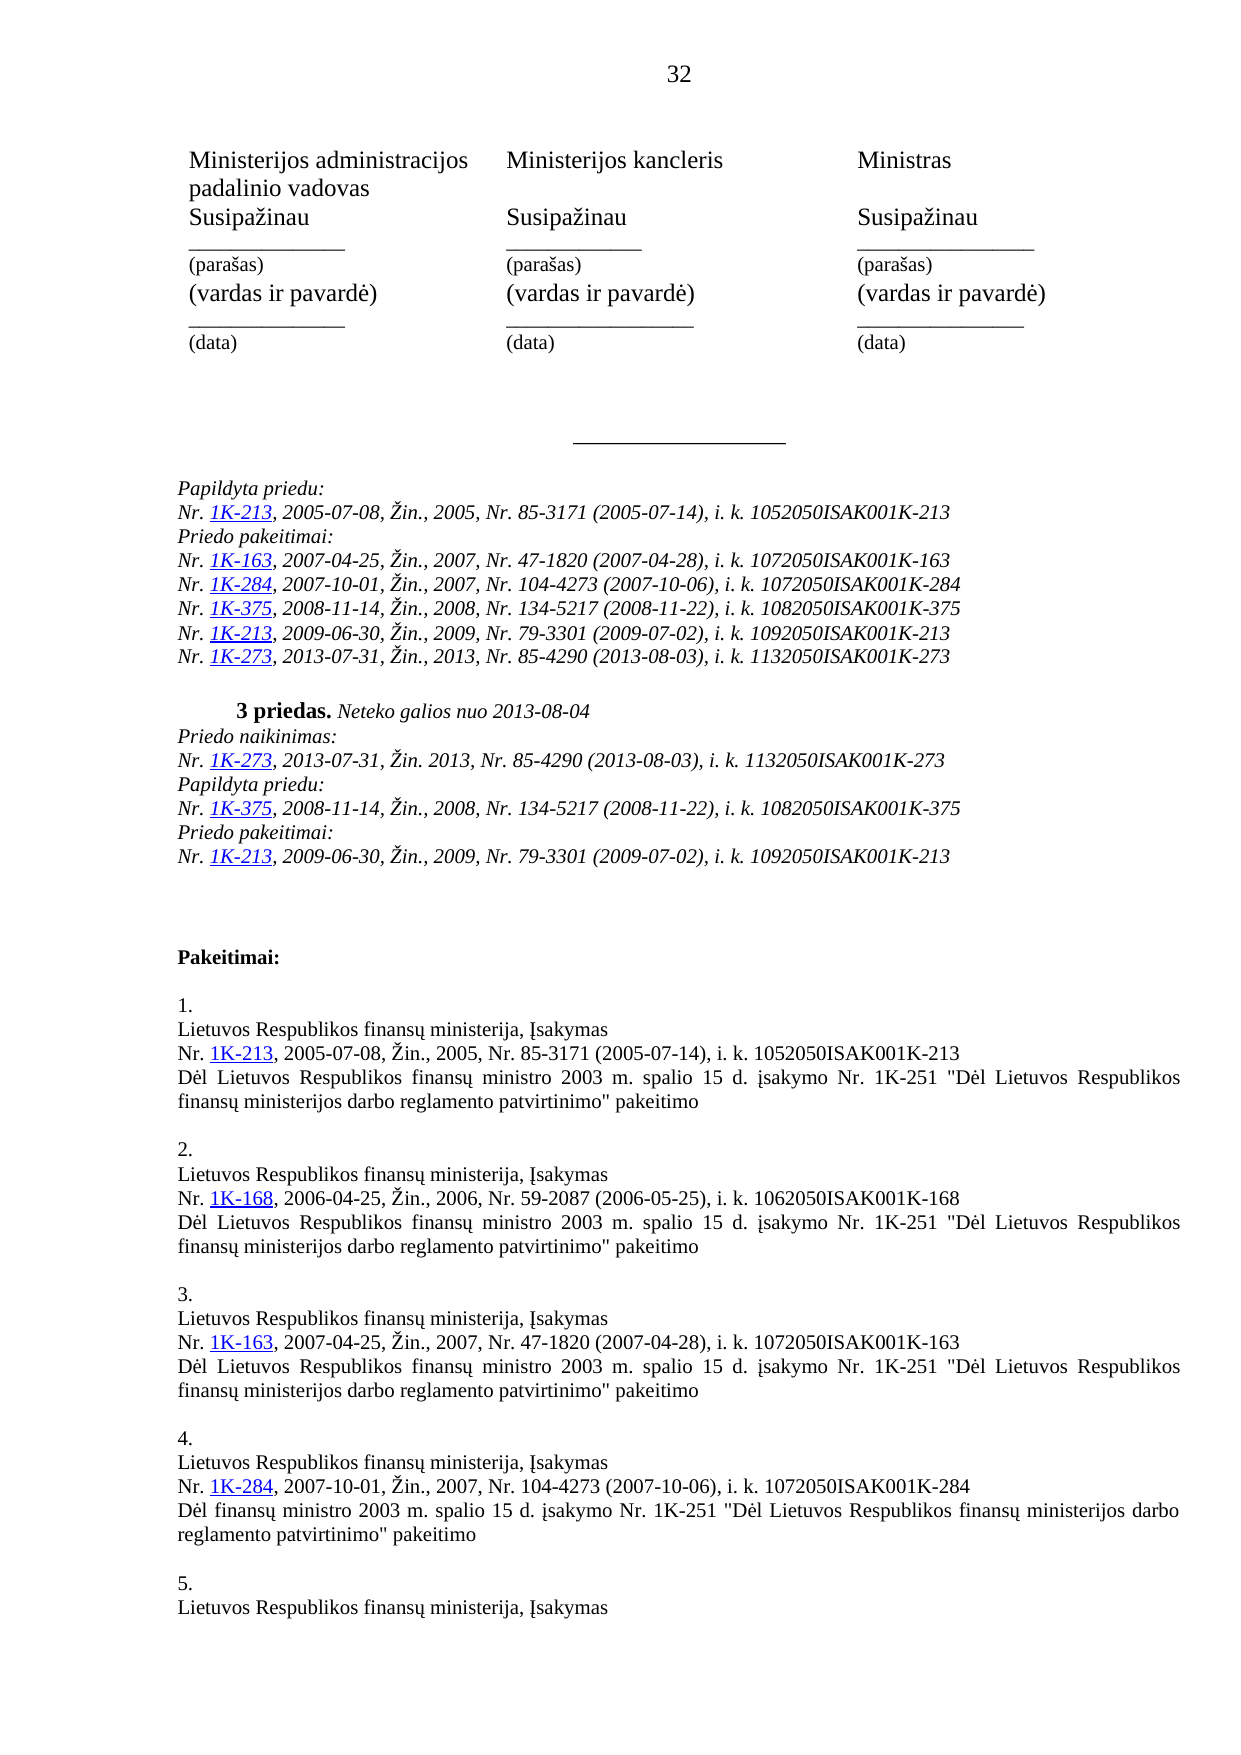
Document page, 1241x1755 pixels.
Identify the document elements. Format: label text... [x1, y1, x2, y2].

text Nr. 1K-273, 2013-07-31, Žin. 2013, Nr. 85-4290 (2013-08-03), i. k. 1132050ISAK001K-273 [177, 748, 1181, 772]
table_cell _______________ (data) [177, 307, 495, 390]
text Nr. 1K-284, 2007-10-01, Žin., 2007, Nr. 104-4273 (2007-10-06), i. k. 1072050ISAK001K-284 [177, 572, 1181, 596]
text Lietuvos Respublikos finansų ministerija, Įsakymas [177, 1017, 1181, 1041]
text Dėl Lietuvos Respublikos finansų ministro 2003 m. spalio 15 d. įsakymo Nr. 1K-251 "Dėl Lietuvos Respublikos finansų ministerijos darbo reglamento patvirtinimo" pakeitimo [177, 1354, 1181, 1402]
text Papildyta priedu: [177, 772, 1181, 796]
table_cell Susipažinau _______________ (parašas) [177, 203, 495, 280]
text Dėl Lietuvos Respublikos finansų ministro 2003 m. spalio 15 d. įsakymo Nr. 1K-251 "Dėl Lietuvos Respublikos finansų ministerijos darbo reglamento patvirtinimo" pakeitimo [177, 1065, 1181, 1113]
text Dėl finansų ministro 2003 m. spalio 15 d. įsakymo Nr. 1K-251 "Dėl Lietuvos Respublikos finansų ministerijos darbo reglamento patvirtinimo" pakeitimo [177, 1498, 1181, 1546]
text Nr. 1K-213, 2005-07-08, Žin., 2005, Nr. 85-3171 (2005-07-14), i. k. 1052050ISAK001K-213 [177, 500, 1181, 524]
text 5. [177, 1571, 1181, 1594]
text Nr. 1K-163, 2007-04-25, Žin., 2007, Nr. 47-1820 (2007-04-28), i. k. 1072050ISAK001K-163 [177, 1330, 1181, 1354]
text Nr. 1K-213, 2009-06-30, Žin., 2009, Nr. 79-3301 (2009-07-02), i. k. 1092050ISAK001K-213 [177, 620, 1181, 644]
table_cell ________________ (data) [846, 307, 1122, 390]
text 3. [177, 1282, 1181, 1306]
table_cell Susipažinau _____________ (parašas) [495, 203, 846, 280]
text 4. [177, 1426, 1181, 1450]
text Nr. 1K-284, 2007-10-01, Žin., 2007, Nr. 104-4273 (2007-10-06), i. k. 1072050ISAK001K-284 [177, 1474, 1181, 1498]
table_cell (vardas ir pavardė) [846, 280, 1122, 307]
text _________________ [177, 418, 1181, 447]
table_cell (vardas ir pavardė) [177, 280, 495, 307]
table_cell (vardas ir pavardė) [495, 280, 846, 307]
text Nr. 1K-168, 2006-04-25, Žin., 2006, Nr. 59-2087 (2006-05-25), i. k. 1062050ISAK001K-168 [177, 1186, 1181, 1209]
text Papildyta priedu: [177, 476, 1181, 500]
text Priedo pakeitimai: [177, 820, 1181, 844]
text 3 priedas. Neteko galios nuo 2013-08-04 [177, 697, 1181, 724]
table_header Ministerijos kancleris [495, 147, 846, 203]
text Lietuvos Respublikos finansų ministerija, Įsakymas [177, 1594, 1181, 1619]
text Priedo naikinimas: [177, 724, 1181, 748]
table_cell Susipažinau _________________ (parašas) [846, 203, 1122, 280]
text Nr. 1K-213, 2009-06-30, Žin., 2009, Nr. 79-3301 (2009-07-02), i. k. 1092050ISAK001K-213 [177, 844, 1181, 868]
text Nr. 1K-213, 2005-07-08, Žin., 2005, Nr. 85-3171 (2005-07-14), i. k. 1052050ISAK001K-213 [177, 1041, 1181, 1065]
text Lietuvos Respublikos finansų ministerija, Įsakymas [177, 1450, 1181, 1474]
text 2. [177, 1137, 1181, 1161]
text Lietuvos Respublikos finansų ministerija, Įsakymas [177, 1161, 1181, 1186]
table_header Ministerijos administracijos padalinio vadovas [177, 147, 495, 203]
text 1. [177, 993, 1181, 1017]
text Dėl Lietuvos Respublikos finansų ministro 2003 m. spalio 15 d. įsakymo Nr. 1K-251 "Dėl Lietuvos Respublikos finansų ministerijos darbo reglamento patvirtinimo" pakeitimo [177, 1209, 1181, 1258]
text Nr. 1K-375, 2008-11-14, Žin., 2008, Nr. 134-5217 (2008-11-22), i. k. 1082050ISAK001K-375 [177, 596, 1181, 620]
table_cell __________________ (data) [495, 307, 846, 390]
text Nr. 1K-273, 2013-07-31, Žin., 2013, Nr. 85-4290 (2013-08-03), i. k. 1132050ISAK001K-273 [177, 644, 1181, 668]
text Lietuvos Respublikos finansų ministerija, Įsakymas [177, 1306, 1181, 1330]
text Nr. 1K-375, 2008-11-14, Žin., 2008, Nr. 134-5217 (2008-11-22), i. k. 1082050ISAK001K-375 [177, 796, 1181, 820]
text Priedo pakeitimai: [177, 524, 1181, 548]
table_header Ministras [846, 147, 1122, 203]
text Nr. 1K-163, 2007-04-25, Žin., 2007, Nr. 47-1820 (2007-04-28), i. k. 1072050ISAK001K-163 [177, 548, 1181, 572]
text Pakeitimai: [177, 945, 1181, 969]
